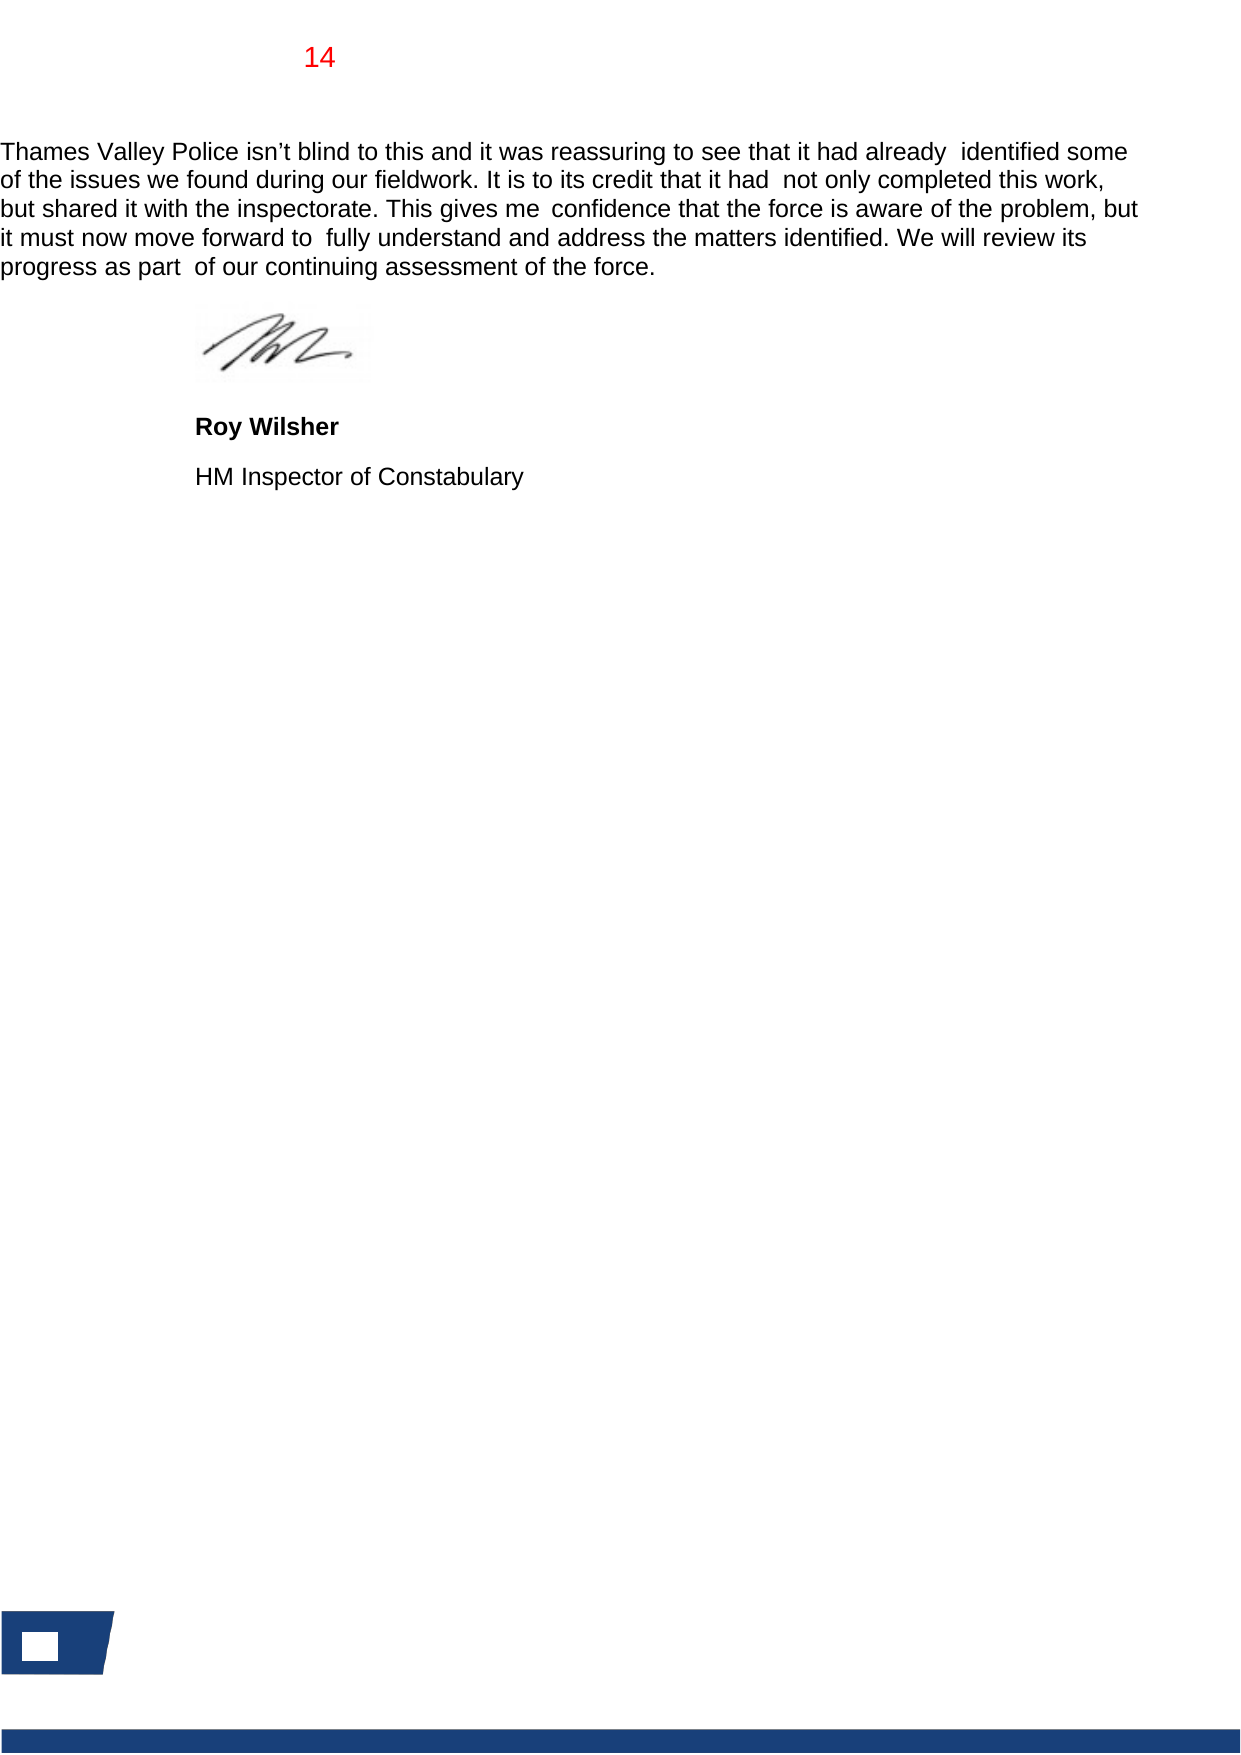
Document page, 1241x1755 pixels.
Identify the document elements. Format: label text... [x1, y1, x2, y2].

text Thames Valley Police isn’t blind to this and it was reassuring to see that it had already identified some of the issues we found during our fieldwork. It is to its credit that it had not only completed this work, but shared it with the inspectorate. This gives me confidence that the force is aware of the problem, but it must now move forward to fully understand and address the matters identified. We will review its progress as part of our continuing assessment of the force. [0, 136, 1144, 280]
text HM Inspector of Constabulary [195, 462, 1241, 491]
subtitle 14 [0, 39, 639, 73]
subtitle Roy Wilsher [195, 412, 1241, 441]
